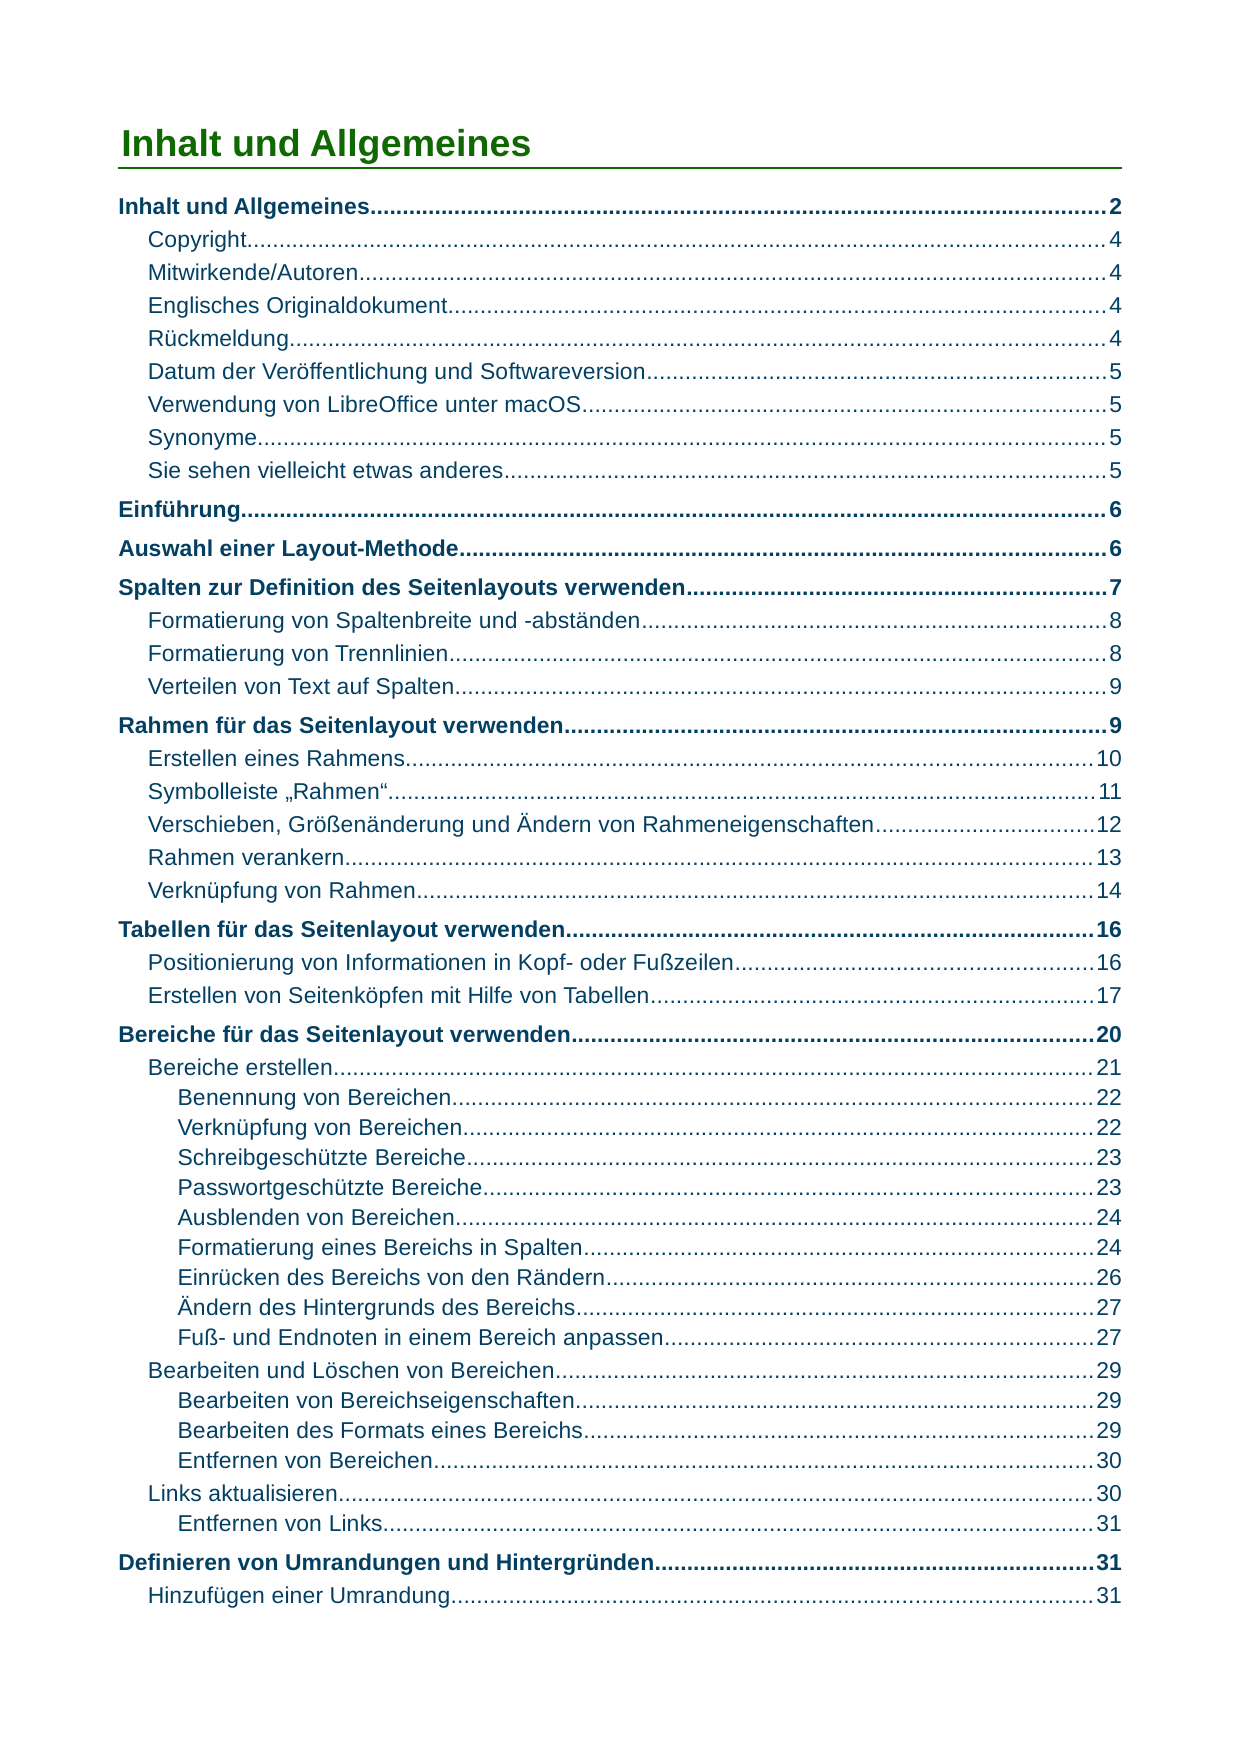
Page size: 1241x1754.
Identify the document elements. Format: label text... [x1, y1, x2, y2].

text Links aktualisieren 30 [148, 1479, 1122, 1506]
text Verschieben, Größenänderung und Ändern von Rahmeneigenschaften 12 [148, 810, 1122, 837]
text Formatierung von Trennlinien 8 [148, 639, 1122, 666]
text Definieren von Umrandungen und Hintergründen 31 [118, 1548, 1122, 1575]
text Verknüpfung von Bereichen 22 [177, 1113, 1122, 1140]
text Verknüpfung von Rahmen 14 [148, 876, 1122, 903]
text Spalten zur Definition des Seitenlayouts verwenden 7 [118, 573, 1122, 600]
text Formatierung von Spaltenbreite und -abständen 8 [148, 606, 1122, 633]
text Entfernen von Links 31 [177, 1509, 1122, 1536]
text Symbolleiste „Rahmen“ 11 [148, 777, 1122, 804]
text Bereiche für das Seitenlayout verwenden 20 [118, 1020, 1122, 1047]
text Tabellen für das Seitenlayout verwenden 16 [118, 915, 1122, 942]
text Benennung von Bereichen 22 [177, 1083, 1122, 1110]
text Rahmen für das Seitenlayout verwenden 9 [118, 711, 1122, 738]
text Fuß- und Endnoten in einem Bereich anpassen 27 [177, 1323, 1122, 1350]
text Synonyme 5 [148, 424, 1122, 451]
text Inhalt und Allgemeines 2 [118, 193, 1122, 220]
text Schreibgeschützte Bereiche 23 [177, 1143, 1122, 1170]
text Auswahl einer Layout-Methode 6 [118, 534, 1122, 562]
text Bearbeiten und Löschen von Bereichen 29 [148, 1356, 1122, 1383]
text Rahmen verankern 13 [148, 843, 1122, 870]
text Positionierung von Informationen in Kopf- oder Fußzeilen 16 [148, 948, 1122, 975]
text Verwendung von LibreOffice unter macOS 5 [148, 391, 1122, 418]
text Erstellen eines Rahmens 10 [148, 744, 1122, 771]
text Copyright 4 [148, 226, 1122, 253]
text Mitwirkende/Autoren 4 [148, 259, 1122, 286]
text Englisches Originaldokument 4 [148, 292, 1122, 319]
subtitle Inhalt und Allgemeines [118, 118, 1122, 167]
text Bearbeiten des Formats eines Bereichs 29 [177, 1416, 1122, 1443]
text Bereiche erstellen 21 [148, 1053, 1122, 1080]
text Passwortgeschützte Bereiche 23 [177, 1173, 1122, 1200]
text Sie sehen vielleicht etwas anderes 5 [148, 457, 1122, 484]
text Datum der Veröffentlichung und Softwareversion 5 [148, 358, 1122, 385]
text Rückmeldung 4 [148, 325, 1122, 352]
text Hinzufügen einer Umrandung 31 [148, 1581, 1122, 1608]
text Einführung 6 [118, 496, 1122, 523]
text Formatierung eines Bereichs in Spalten 24 [177, 1233, 1122, 1260]
text Entfernen von Bereichen 30 [177, 1446, 1122, 1473]
text Bearbeiten von Bereichseigenschaften 29 [177, 1386, 1122, 1413]
text Verteilen von Text auf Spalten 9 [148, 672, 1122, 699]
text Ändern des Hintergrunds des Bereichs 27 [177, 1293, 1122, 1320]
text Erstellen von Seitenköpfen mit Hilfe von Tabellen 17 [148, 981, 1122, 1008]
text Einrücken des Bereichs von den Rändern 26 [177, 1263, 1122, 1290]
text Ausblenden von Bereichen 24 [177, 1203, 1122, 1230]
